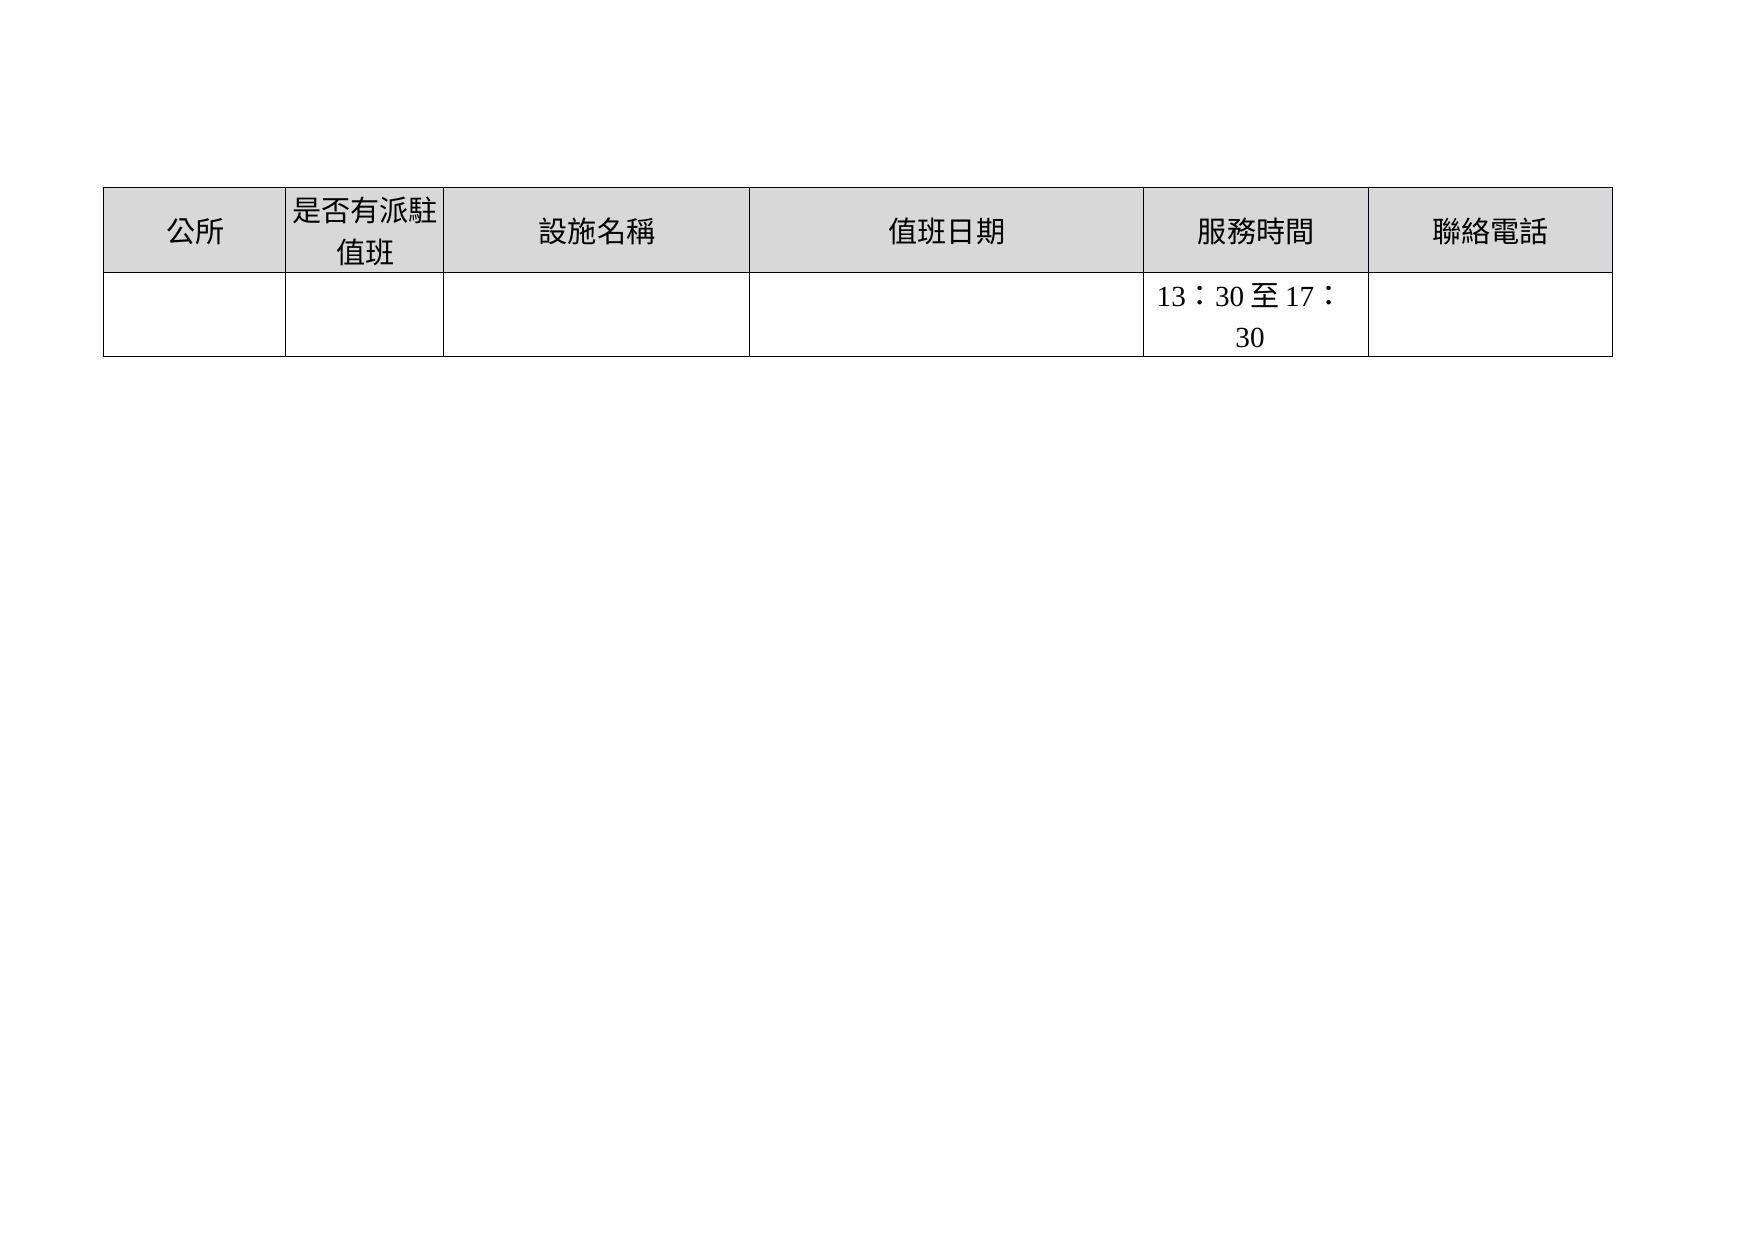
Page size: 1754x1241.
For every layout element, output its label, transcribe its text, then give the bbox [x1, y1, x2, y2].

table_header 值班日期 [750, 188, 1143, 272]
table_header 服務時間 [1144, 188, 1368, 272]
table_header 是否有派駐值班 [286, 188, 443, 272]
table_cell [750, 273, 1143, 356]
table_header 公所 [104, 188, 285, 272]
table_cell [1369, 273, 1612, 356]
table_cell 13：30至17：30 [1144, 273, 1368, 356]
table_cell [104, 273, 285, 356]
table_header 聯絡電話 [1369, 188, 1612, 272]
table_header 設施名稱 [444, 188, 749, 272]
table_cell [444, 273, 749, 356]
table_cell [286, 273, 443, 356]
